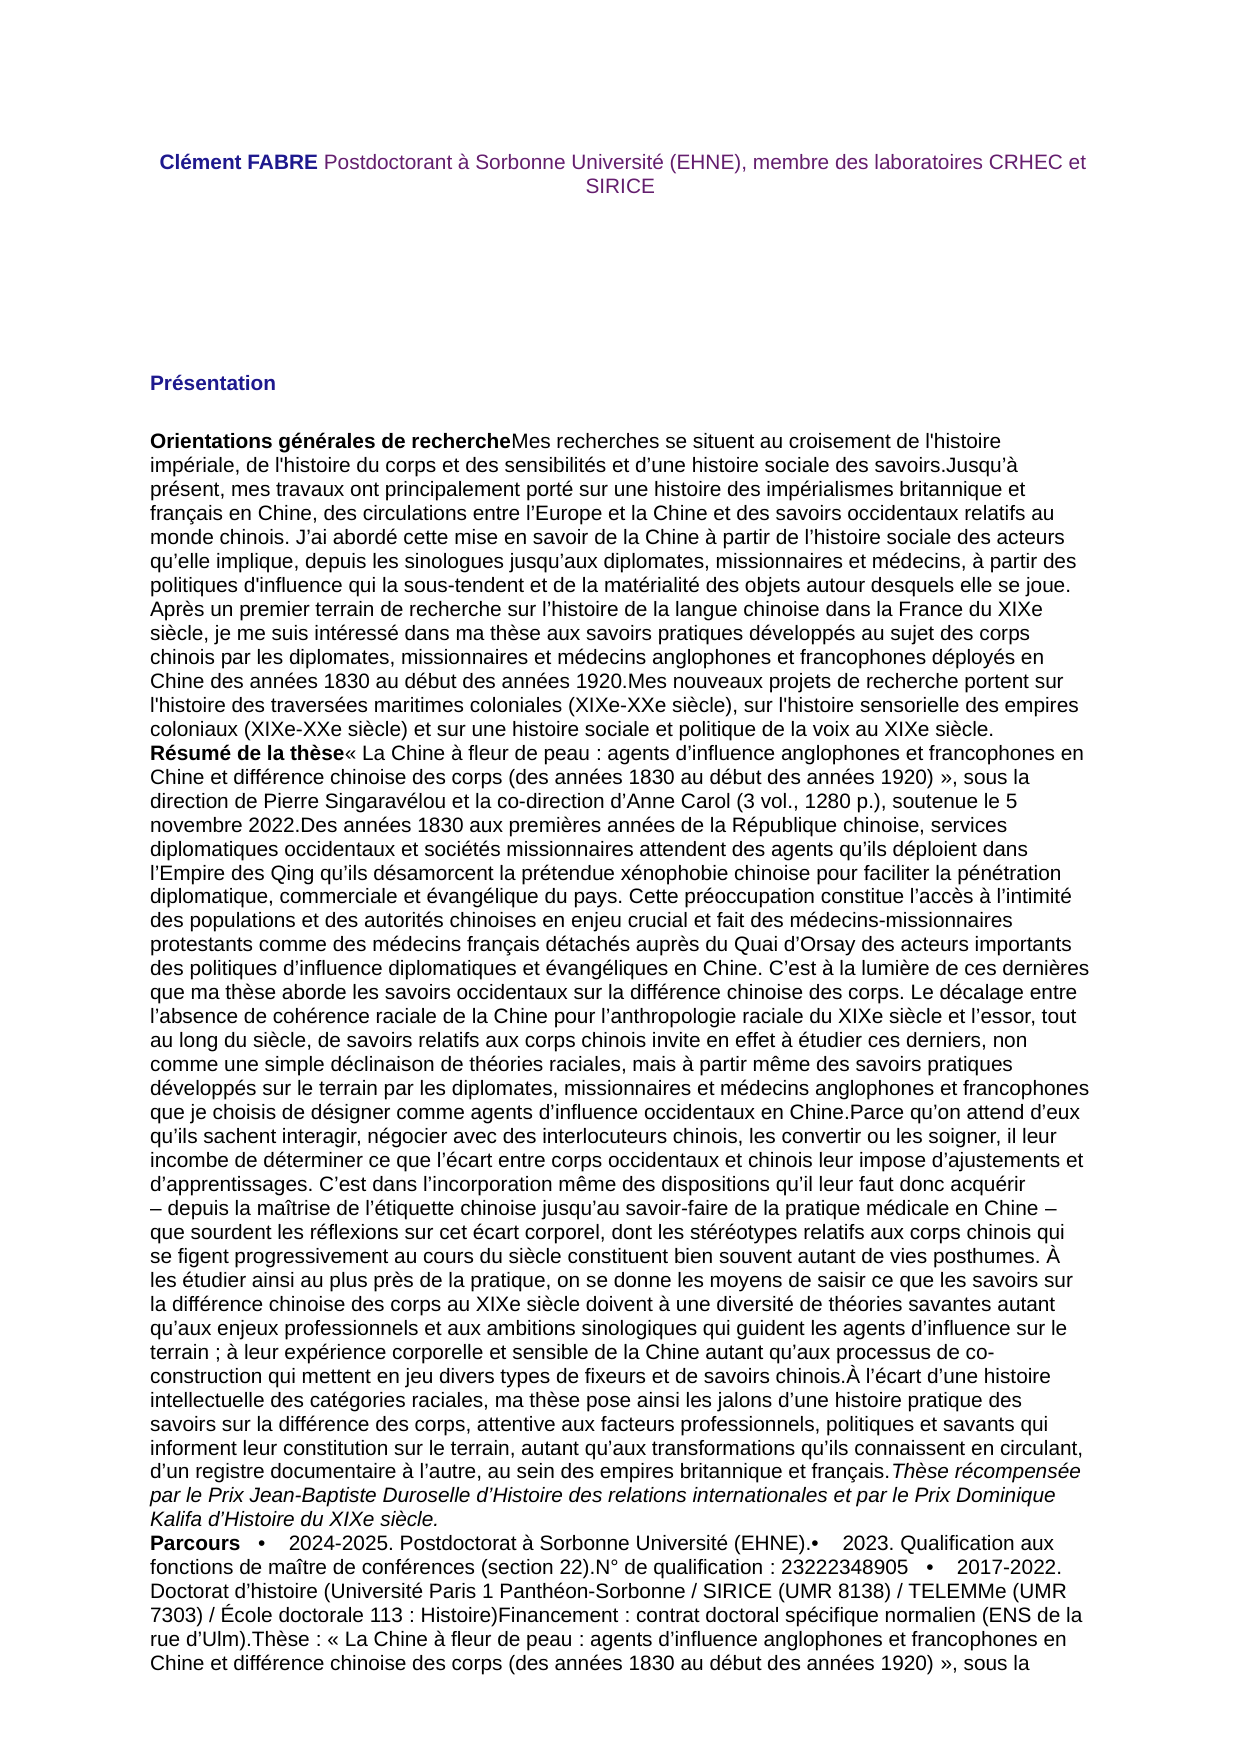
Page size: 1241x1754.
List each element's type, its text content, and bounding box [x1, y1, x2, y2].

subtitle Présentation [150, 371, 1090, 395]
text Orientations générales de rechercheMes recherches se situent au croisement de l'histoire impériale, de l'histoire du corps et des sensibilités et d’une histoire sociale des savoirs.Jusqu’à présent, mes travaux ont principalement porté sur une histoire des impérialismes britannique et français en Chine, des circulations entre l’Europe et la Chine et des savoirs occidentaux relatifs au monde chinois. J’ai abordé cette mise en savoir de la Chine à partir de l’histoire sociale des acteurs qu’elle implique, depuis les sinologues jusqu’aux diplomates, missionnaires et médecins, à partir des politiques d'influence qui la sous-tendent et de la matérialité des objets autour desquels elle se joue. Après un premier terrain de recherche sur l’histoire de la langue chinoise dans la France du XIXe siècle, je me suis intéressé dans ma thèse aux savoirs pratiques développés au sujet des corps chinois par les diplomates, missionnaires et médecins anglophones et francophones déployés en Chine des années 1830 au début des années 1920.Mes nouveaux projets de recherche portent sur l'histoire des traversées maritimes coloniales (XIXe-XXe siècle), sur l'histoire sensorielle des empires coloniaux (XIXe-XXe siècle) et sur une histoire sociale et politique de la voix au XIXe siècle. [150, 429, 1090, 741]
text Résumé de la thèse« La Chine à fleur de peau : agents d’influence anglophones et francophones en Chine et différence chinoise des corps (des années 1830 au début des années 1920) », sous la direction de Pierre Singaravélou et la co-direction d’Anne Carol (3 vol., 1280 p.), soutenue le 5 novembre 2022.Des années 1830 aux premières années de la République chinoise, services diplomatiques occidentaux et sociétés missionnaires attendent des agents qu’ils déploient dans l’Empire des Qing qu’ils désamorcent la prétendue xénophobie chinoise pour faciliter la pénétration diplomatique, commerciale et évangélique du pays. Cette préoccupation constitue l’accès à l’intimité des populations et des autorités chinoises en enjeu crucial et fait des médecins-missionnaires protestants comme des médecins français détachés auprès du Quai d’Orsay des acteurs importants des politiques d’influence diplomatiques et évangéliques en Chine. C’est à la lumière de ces dernières que ma thèse aborde les savoirs occidentaux sur la différence chinoise des corps. Le décalage entre l’absence de cohérence raciale de la Chine pour l’anthropologie raciale du XIXe siècle et l’essor, tout au long du siècle, de savoirs relatifs aux corps chinois invite en effet à étudier ces derniers, non comme une simple déclinaison de théories raciales, mais à partir même des savoirs pratiques développés sur le terrain par les diplomates, missionnaires et médecins anglophones et francophones que je choisis de désigner comme agents d’influence occidentaux en Chine.Parce qu’on attend d’eux qu’ils sachent interagir, négocier avec des interlocuteurs chinois, les convertir ou les soigner, il leur incombe de déterminer ce que l’écart entre corps occidentaux et chinois leur impose d’ajustements et d’apprentissages. C’est dans l’incorporation même des dispositions qu’il leur faut donc acquérir – depuis la maîtrise de l’étiquette chinoise jusqu’au savoir-faire de la pratique médicale en Chine – que sourdent les réflexions sur cet écart corporel, dont les stéréotypes relatifs aux corps chinois qui se figent progressivement au cours du siècle constituent bien souvent autant de vies posthumes. À les étudier ainsi au plus près de la pratique, on se donne les moyens de saisir ce que les savoirs sur la différence chinoise des corps au XIXe siècle doivent à une diversité de théories savantes autant qu’aux enjeux professionnels et aux ambitions sinologiques qui guident les agents d’influence sur le terrain ; à leur expérience corporelle et sensible de la Chine autant qu’aux processus de co-construction qui mettent en jeu divers types de fixeurs et de savoirs chinois.À l’écart d’une histoire intellectuelle des catégories raciales, ma thèse pose ainsi les jalons d’une histoire pratique des savoirs sur la différence des corps, attentive aux facteurs professionnels, politiques et savants qui informent leur constitution sur le terrain, autant qu’aux transformations qu’ils connaissent en circulant, d’un registre documentaire à l’autre, au sein des empires britannique et français.Thèse récompensée par le Prix Jean-Baptiste Duroselle d’Histoire des relations internationales et par le Prix Dominique Kalifa d’Histoire du XIXe siècle. [150, 741, 1090, 1531]
subtitle Clément FABRE Postdoctorant à Sorbonne Université (EHNE), membre des laboratoires CRHEC et SIRICE [150, 150, 1090, 198]
text Parcours • 2024-2025. Postdoctorat à Sorbonne Université (EHNE).• 2023. Qualification aux fonctions de maître de conférences (section 22).N° de qualification : 23222348905 • 2017-2022. Doctorat d’histoire (Université Paris 1 Panthéon-Sorbonne / SIRICE (UMR 8138) / TELEMMe (UMR 7303) / École doctorale 113 : Histoire)Financement : contrat doctoral spécifique normalien (ENS de la rue d’Ulm).Thèse : « La Chine à fleur de peau : agents d’influence anglophones et francophones en Chine et différence chinoise des corps (des années 1830 au début des années 1920) », sous la [150, 1531, 1090, 1675]
